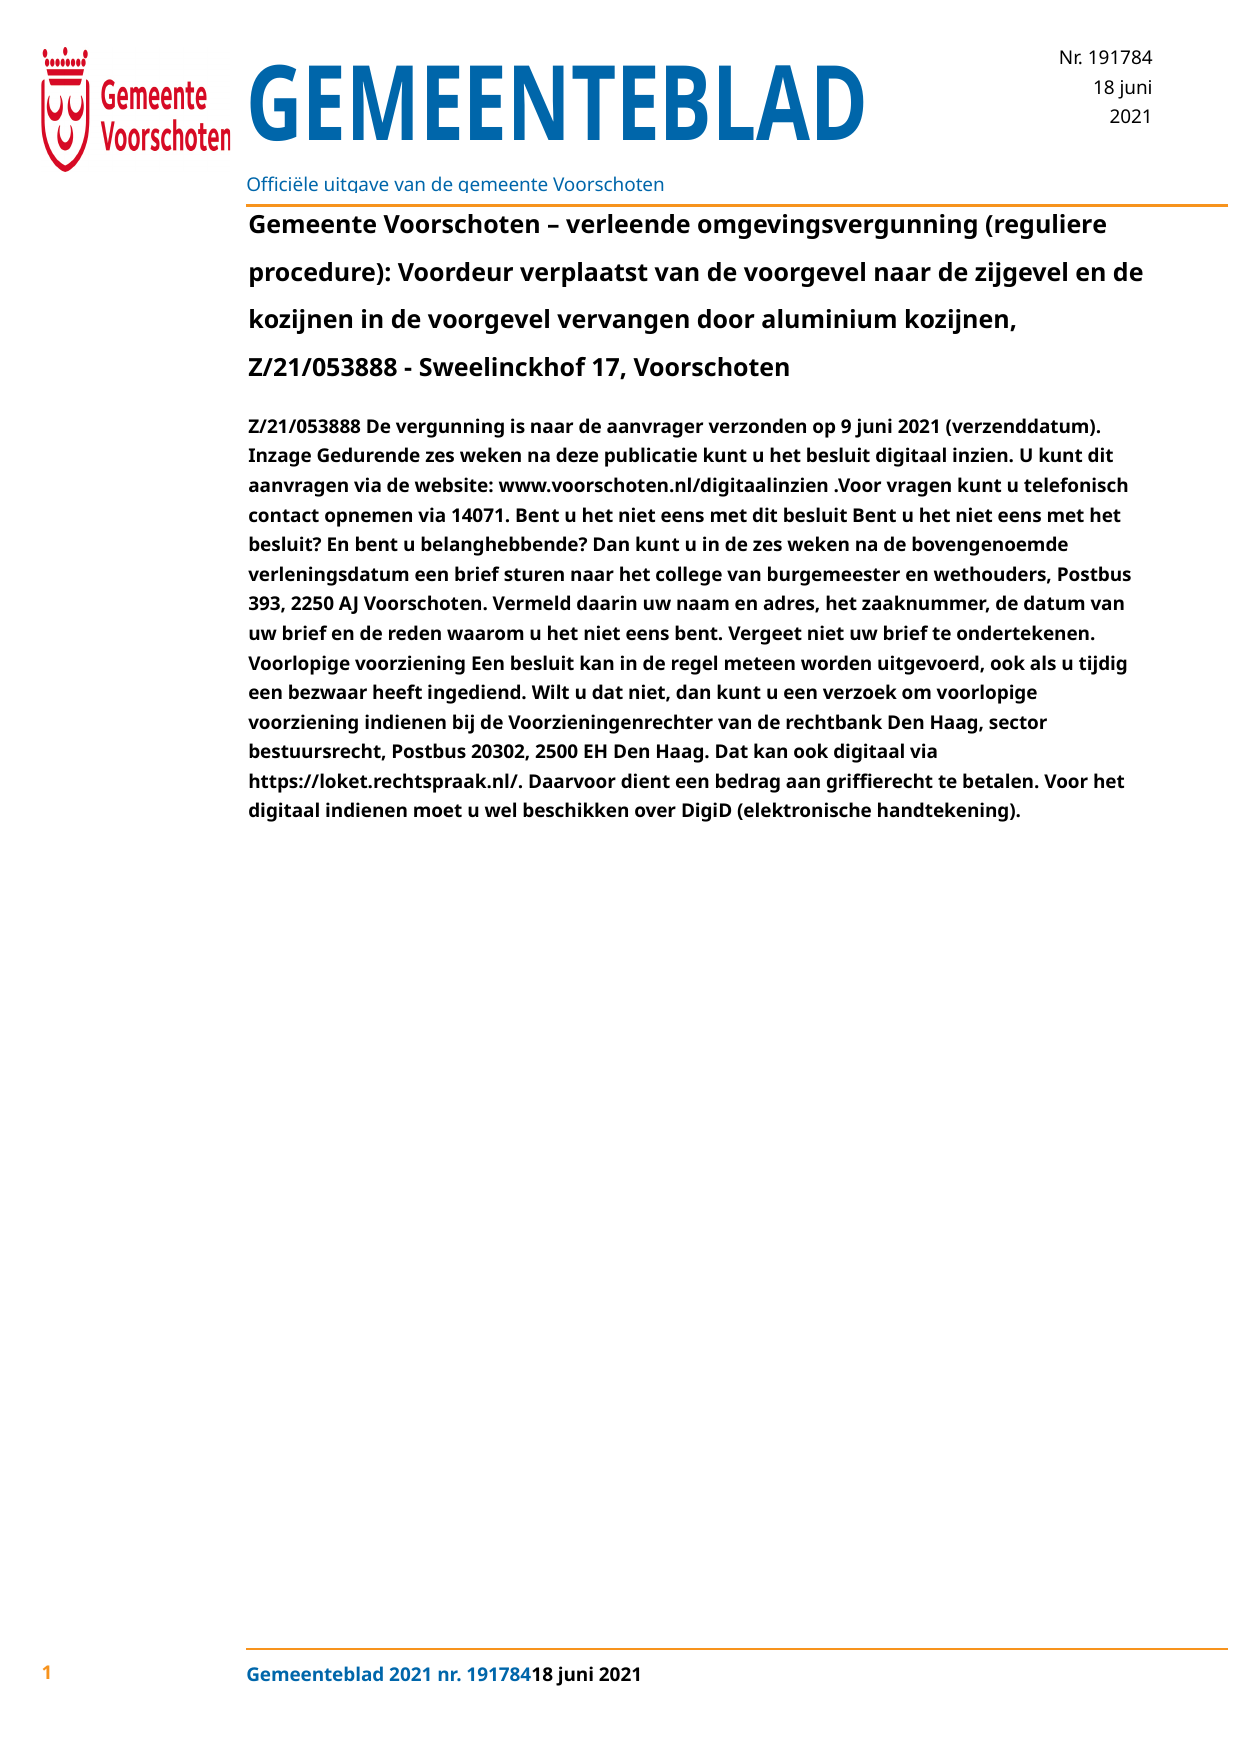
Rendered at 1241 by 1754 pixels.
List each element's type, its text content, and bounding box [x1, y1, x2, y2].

picture [41, 47, 231, 172]
text Z/21/053888 De vergunning is naar de aanvrager verzonden op 9 juni 2021 (verzenddatum). Inzage Gedurende zes weken na deze publicatie kunt u het besluit digitaal inzien. U kunt dit aanvragen via de website: www.voorschoten.nl/digitaalinzien .Voor vragen kunt u telefonisch contact opnemen via 14071. Bent u het niet eens met dit besluit Bent u het niet eens met het besluit? En bent u belanghebbende? Dan kunt u in de zes weken na de bovengenoemde verleningsdatum een brief sturen naar het college van burgemeester en wethouders, Postbus 393, 2250 AJ Voorschoten. Vermeld daarin uw naam en adres, het zaaknummer, de datum van uw brief en de reden waarom u het niet eens bent. Vergeet niet uw brief te ondertekenen. Voorlopige voorziening Een besluit kan in de regel meteen worden uitgevoerd, ook als u tijdig een bezwaar heeft ingediend. Wilt u dat niet, dan kunt u een verzoek om voorlopige voorziening indienen bij de Voorzieningenrechter van de rechtbank Den Haag, sector bestuursrecht, Postbus 20302, 2500 EH Den Haag. Dat kan ook digitaal via https://loket.rechtspraak.nl/. Daarvoor dient een bedrag aan griffierecht te betalen. Voor het digitaal indienen moet u wel beschikken over DigiD (elektronische handtekening). [248, 413, 1152, 823]
text Gemeente Voorschoten – verleende omgevingsvergunning (reguliere procedure): Voordeur verplaatst van de voorgevel naar de zijgevel en de kozijnen in de voorgevel vervangen door aluminium kozijnen, Z/21/053888 - Sweelinckhof 17, Voorschoten [248, 207, 1152, 384]
